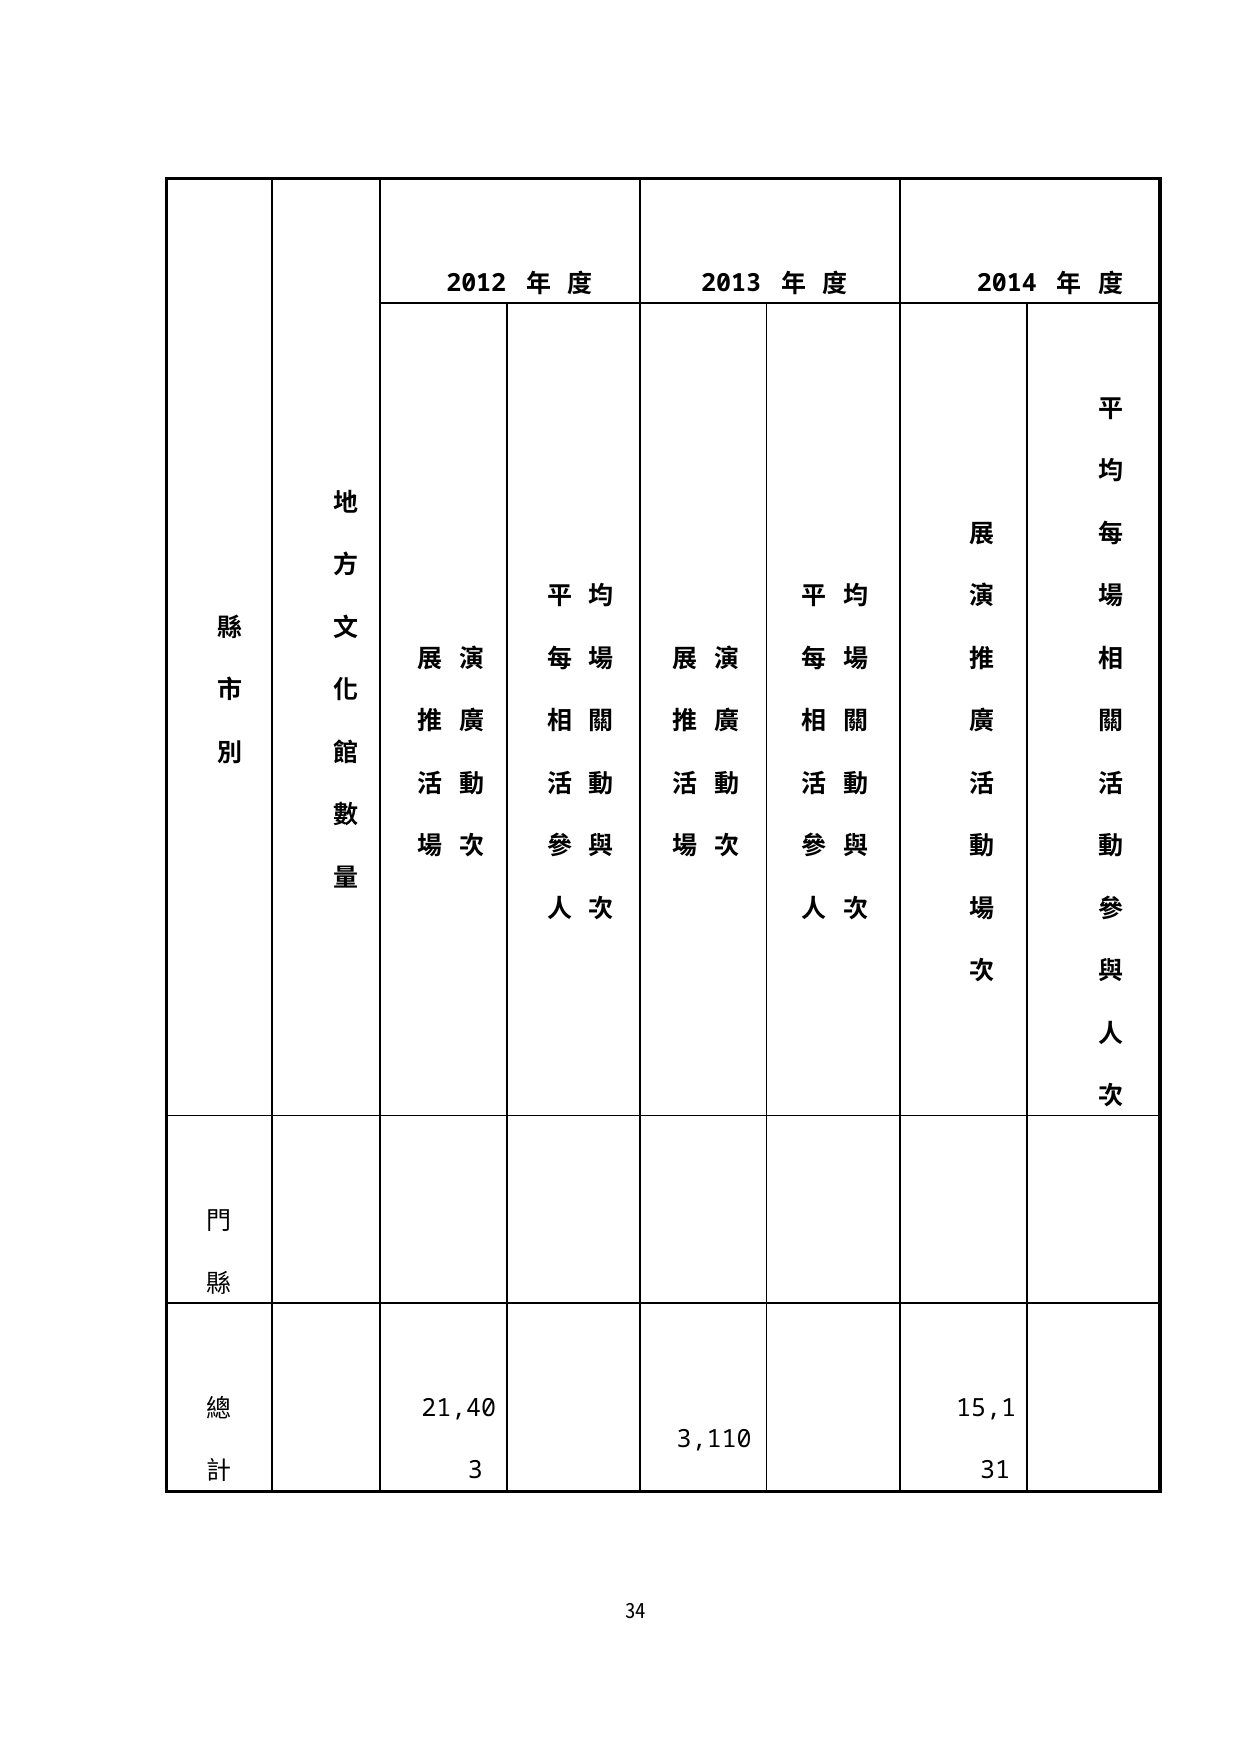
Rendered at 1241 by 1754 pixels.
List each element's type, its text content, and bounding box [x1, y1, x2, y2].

table_cell [1028, 1304, 1158, 1490]
table_header 地方文化館數量 [273, 180, 379, 1115]
table_header 2014年度 [901, 180, 1158, 302]
table_cell [767, 1304, 899, 1490]
table_header 2013年度 [641, 180, 899, 302]
table_cell 門縣 [168, 1116, 271, 1302]
table_cell 總計 [168, 1304, 271, 1490]
table_cell - [901, 1116, 1026, 1302]
table_cell [508, 1304, 639, 1490]
table_cell 展演推廣活動場次 [901, 304, 1026, 1115]
table_cell - [641, 1116, 766, 1302]
table_cell [273, 1116, 379, 1302]
table_header 2012年度 [381, 180, 639, 302]
table_cell - [767, 1116, 899, 1302]
table_cell 21,403 [381, 1304, 506, 1490]
table_cell 3,110 [641, 1304, 766, 1490]
table_cell - [381, 1116, 506, 1302]
table_cell - [1028, 1116, 1158, 1302]
table_cell 平均每場相關活動參與人次 [508, 304, 639, 1115]
table_cell 展演推廣活動場次 [381, 304, 506, 1115]
table_header 縣市別 [168, 180, 271, 1115]
table_cell 15,131 [901, 1304, 1026, 1490]
table_cell [273, 1304, 379, 1490]
table_cell 展演推廣活動場次 [641, 304, 766, 1115]
table_cell 平均每場 相關活動參與人次 [767, 304, 899, 1115]
table_cell 平均每場 相關活動參與人次 [1028, 304, 1158, 1115]
table_cell - [508, 1116, 639, 1302]
